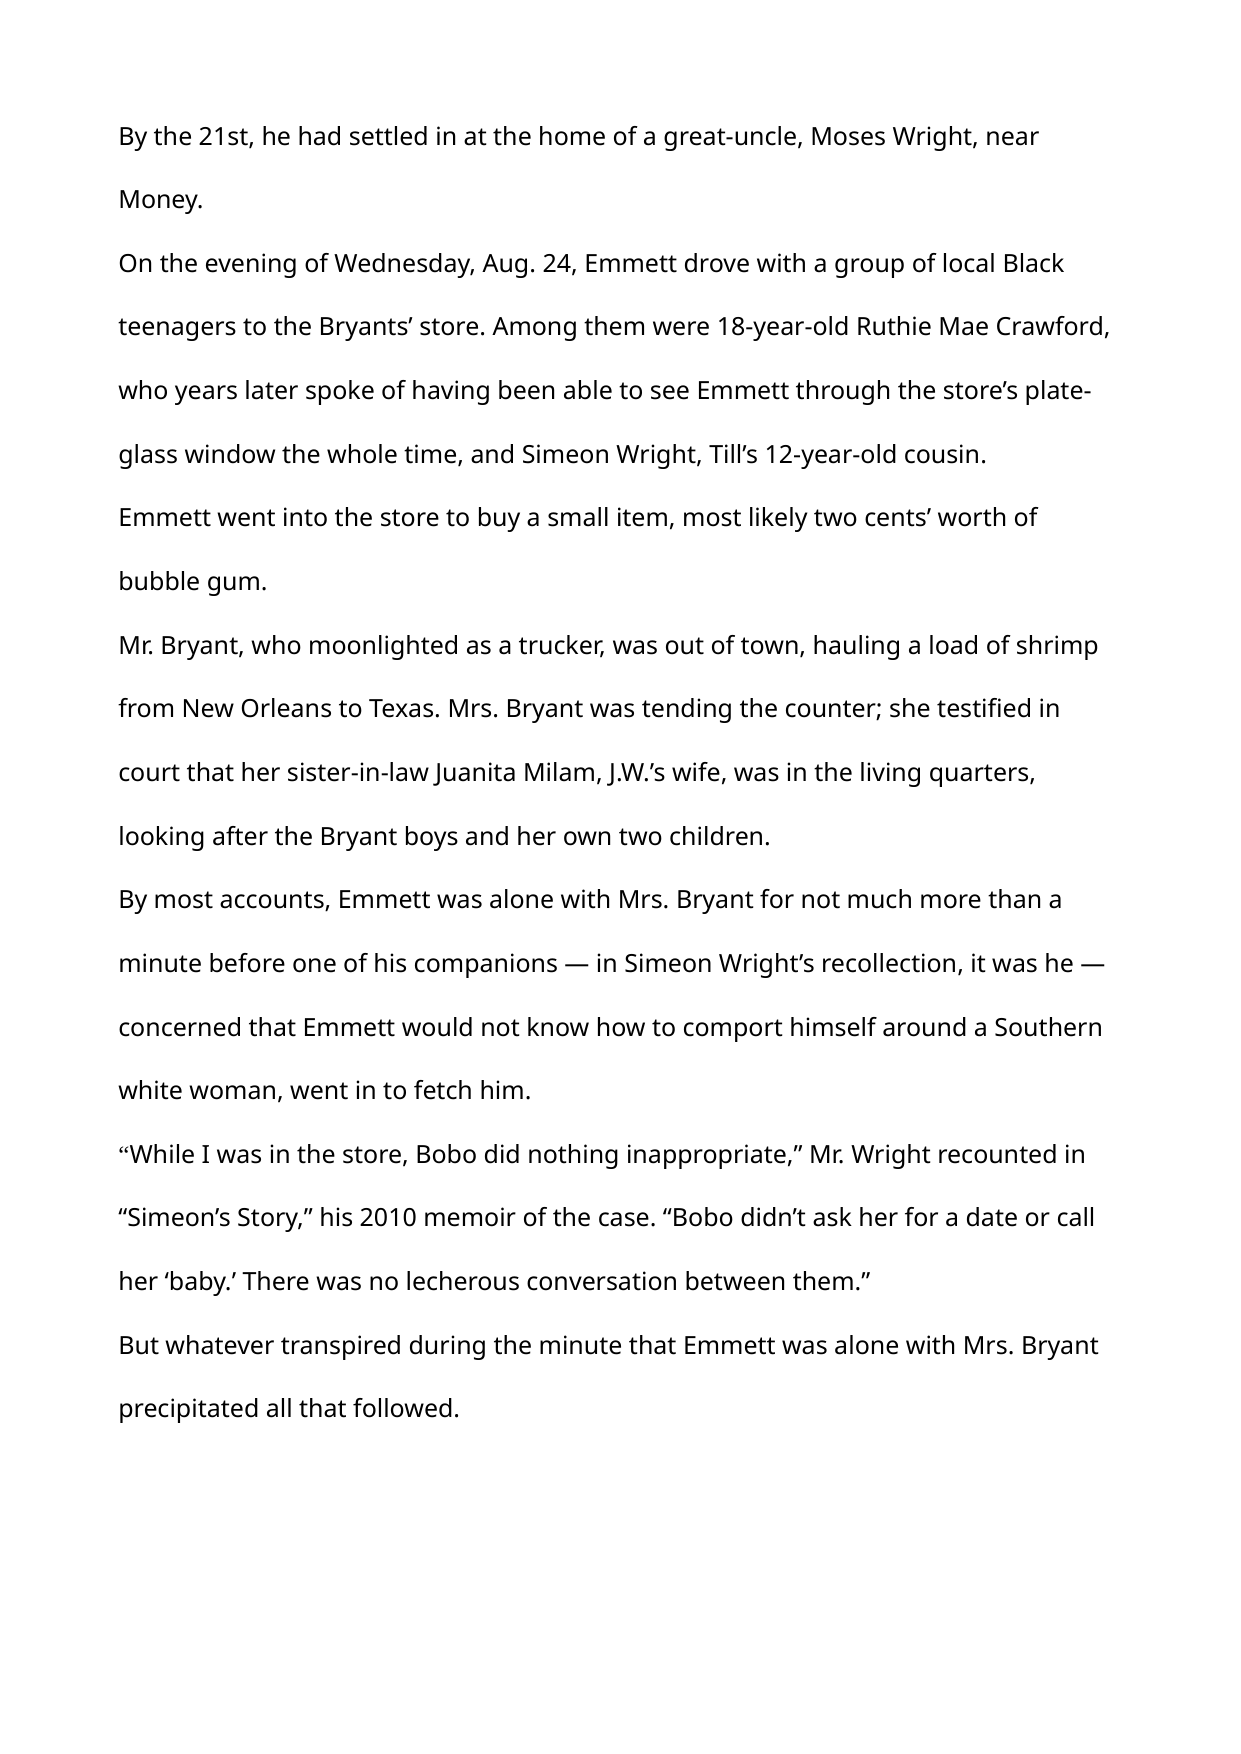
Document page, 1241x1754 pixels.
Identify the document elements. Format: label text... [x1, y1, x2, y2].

text Mr. Bryant, who moonlighted as a trucker, was out of town, hauling a load of shrimp from New Orleans to Texas. Mrs. Bryant was tending the counter; she testified in court that her sister-in-law Juanita Milam, J.W.’s wife, was in the living quarters, looking after the Bryant boys and her own two children. [118, 627, 1122, 852]
text By most accounts, Emmett was alone with Mrs. Bryant for not much more than a minute before one of his companions — in Simeon Wright’s recollection, it was he — concerned that Emmett would not know how to comport himself around a Southern white woman, went in to fetch him. [118, 882, 1122, 1107]
text By the 21st, he had settled in at the home of a great-uncle, Moses Wright, near Money. [118, 118, 1122, 216]
text “While I was in the store, Bobo did nothing inappropriate,” Mr. Wright recounted in “Simeon’s Story,” his 2010 memoir of the case. “Bobo didn’t ask her for a date or call her ‘baby.’ There was no lecherous conversation between them.” [118, 1136, 1122, 1298]
text But whatever transpired during the minute that Emmett was alone with Mrs. Bryant precipitated all that followed. [118, 1327, 1122, 1425]
text Emmett went into the store to buy a small item, most likely two cents’ worth of bubble gum. [118, 500, 1122, 598]
text On the evening of Wednesday, Aug. 24, Emmett drove with a group of local Black teenagers to the Bryants’ store. Among them were 18-year-old Ruthie Mae Crawford, who years later spoke of having been able to see Emmett through the store’s plate-glass window the whole time, and Simeon Wright, Till’s 12-year-old cousin. [118, 245, 1122, 470]
